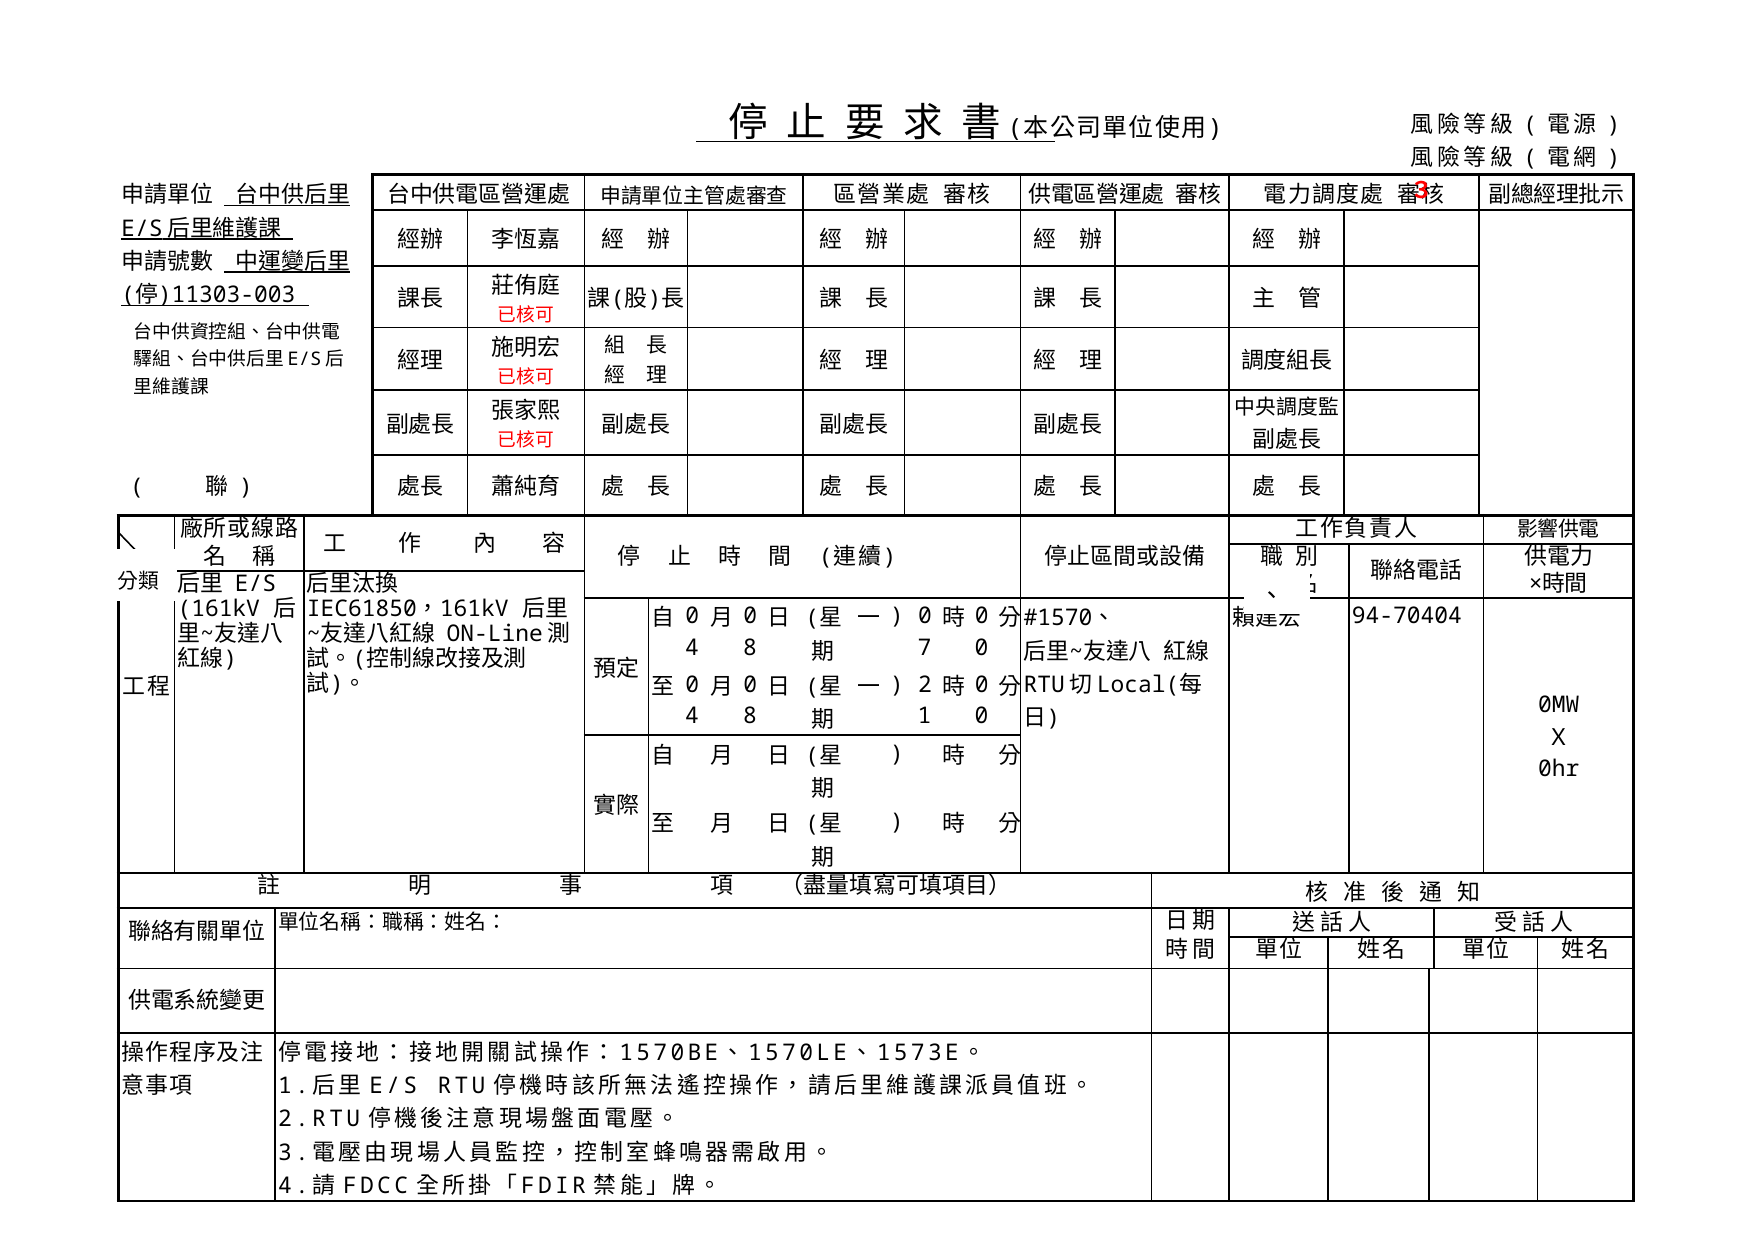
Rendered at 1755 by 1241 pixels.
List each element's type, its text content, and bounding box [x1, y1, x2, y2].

table_cell 至 [649, 666, 677, 734]
table_cell [688, 456, 802, 514]
table_cell [736, 736, 764, 803]
table_cell 經 辦 [585, 211, 687, 265]
table_cell 副處長 [374, 391, 467, 454]
table_cell [1480, 265, 1632, 327]
table_cell 一 [854, 599, 883, 666]
table_cell 工作負責人 [1230, 517, 1483, 543]
table_cell 0MW Ｘ 0hr [1484, 599, 1632, 872]
table_cell [1116, 391, 1228, 454]
table_cell 21 [911, 666, 939, 734]
table_cell 姓 名 [1310, 570, 1348, 597]
table_cell 廠所或線路 [175, 517, 303, 543]
table_cell [1116, 456, 1228, 514]
table_header 供電區營運處 審核 [1021, 176, 1228, 209]
table_cell ) [883, 599, 911, 666]
table_cell 至 [649, 803, 677, 872]
table_cell 時 [939, 666, 967, 734]
table_cell [1116, 328, 1228, 389]
table_cell 課長 [374, 267, 467, 327]
table_cell 日期 [1152, 909, 1228, 936]
table_cell 停止區間或設備 [1021, 543, 1228, 570]
table_cell 聯絡有關單位 [120, 909, 274, 967]
table_cell [1480, 211, 1632, 265]
table_cell 主 管 [1230, 267, 1343, 327]
table_cell [1152, 969, 1228, 999]
table_cell [1152, 1065, 1228, 1200]
table_cell 00 [967, 666, 996, 734]
table_cell [1345, 328, 1478, 389]
table_cell 后里 E/S (161kV 后里~友達八 紅線) [175, 572, 303, 872]
table_cell [276, 969, 1151, 1032]
table_cell [1480, 389, 1632, 454]
table_cell 張家熙 已核可 [468, 391, 584, 454]
table_cell 受話人 [1435, 909, 1632, 936]
table_cell 莊侑庭 已核可 [468, 267, 584, 327]
table_cell 分 [996, 599, 1020, 666]
table_cell 月 [708, 599, 736, 666]
table_cell [585, 517, 1020, 543]
table_cell [905, 391, 1020, 454]
table_cell 停 止 時 間 (連續) [585, 543, 1020, 570]
table_header 申請單位主管處審查 [585, 176, 802, 209]
table_cell 操作程序及注意事項 [120, 1034, 274, 1200]
table_cell 李恆嘉 [468, 211, 584, 265]
table_cell [688, 391, 802, 454]
table_cell 工 作 內 容 [305, 517, 584, 570]
table_cell 一 [854, 666, 883, 734]
table_cell 實際 [585, 736, 648, 872]
table_cell 蕭純育 [468, 456, 584, 514]
table_cell 副處長 [1021, 391, 1114, 454]
table_cell [1230, 1065, 1327, 1200]
table_cell 自 [649, 736, 677, 803]
table_cell [1430, 1065, 1537, 1200]
table_cell [1430, 999, 1537, 1032]
table_cell [688, 328, 802, 389]
table_cell [736, 803, 764, 872]
table_cell 處 長 [804, 456, 904, 514]
table_cell 送話人 [1230, 909, 1433, 936]
table_cell 中央調度監 副處長 [1230, 391, 1343, 454]
table_cell 94-70404 [1350, 599, 1483, 872]
table_cell 施明宏 已核可 [468, 328, 584, 389]
table_cell 核准後通知 [1152, 874, 1632, 907]
table_cell [1329, 1034, 1428, 1065]
table_cell 分 [996, 666, 1020, 734]
table_cell [905, 211, 1020, 265]
table_cell 調度組長 [1230, 328, 1343, 389]
table_cell [1230, 1034, 1327, 1065]
table_cell 處 長 [1230, 456, 1343, 514]
table_cell [1152, 999, 1228, 1032]
table_cell [1430, 1034, 1537, 1065]
table_cell [688, 211, 802, 265]
table_cell 姓 名 [1230, 570, 1244, 597]
table_cell [905, 328, 1020, 389]
table_cell 經 辦 [804, 211, 904, 265]
table_cell 自 [649, 599, 677, 666]
table_cell 姓名 [1538, 938, 1632, 967]
table_cell ) [883, 666, 911, 734]
table_cell 經 辦 [1021, 211, 1114, 265]
table_cell ×時間 [1484, 570, 1632, 597]
table_cell 副處長 [585, 391, 687, 454]
table_cell [911, 803, 939, 872]
table_cell ) [883, 803, 911, 872]
table_cell [118, 454, 371, 514]
table_cell 日 [764, 599, 792, 666]
table_cell [1021, 570, 1228, 597]
table_header 台中供電區營運處 [374, 176, 584, 209]
table_cell [911, 736, 939, 803]
table_cell 姓名 [1329, 938, 1433, 967]
table_cell 副處長 [804, 391, 904, 454]
table_cell [1345, 267, 1478, 327]
table_cell 時 [939, 736, 967, 803]
table_cell [1345, 391, 1478, 454]
table_header 申請單位 台中供后里E/S后里維護課 申請號數 中運變后里(停)11303-003 [118, 173, 371, 454]
table_cell 賴建宏 [1230, 599, 1348, 872]
table_cell [1430, 969, 1537, 999]
table_cell 聯絡電話 [1350, 545, 1483, 597]
table_cell 分 [996, 803, 1020, 872]
table_cell 停電接地：接地開關試操作：1570BE、1570LE、1573E。 1.后里E/S RTU停機時該所無法遙控操作，請后里維護課派員值班。 2.RTU停機後注意現場盤面電壓。 3.電壓由現場人員監控，控制室蜂鳴器需啟用。 4.請FDCC全所掛「FDIR禁能」牌。 [276, 1034, 1151, 1200]
table_cell 經 理 [1021, 328, 1114, 389]
table_cell [905, 456, 1020, 514]
table_cell [677, 803, 707, 872]
table_cell (星期 [793, 803, 854, 872]
table_cell [1116, 267, 1228, 327]
table_header 電力調度處 審核 [1230, 176, 1478, 209]
table_cell 07 [911, 599, 939, 666]
table_cell [1538, 999, 1632, 1032]
table_header 副總經理批示 [1480, 176, 1632, 209]
table_cell [1021, 517, 1228, 543]
table_cell 日 [764, 666, 792, 734]
table_cell [1329, 1065, 1428, 1200]
table_cell [688, 267, 802, 327]
table_cell 組 長 經 理 [585, 328, 687, 389]
table_cell [905, 267, 1020, 327]
table_cell 經 辦 [1230, 211, 1343, 265]
table_cell 08 [736, 666, 764, 734]
table_cell [1480, 327, 1632, 389]
table_cell (星期 [793, 736, 854, 803]
table_cell 註 明 事 項 （盡量填寫可填項目） [120, 874, 1151, 907]
table_cell 分 [996, 736, 1020, 803]
table_cell ) [883, 736, 911, 803]
table_cell 名 稱 [175, 543, 303, 570]
table_cell 經辦 [374, 211, 467, 265]
table_cell 日 [764, 803, 792, 872]
table_cell [585, 570, 1020, 597]
table_cell 月 [708, 803, 736, 872]
table_cell [1480, 454, 1632, 514]
table_cell 預定 [585, 599, 648, 734]
text 停止要求書(本公司單位使用) [391, 90, 1695, 148]
table_cell 后里汰換IEC61850，161kV 后里~友達八紅線 ON-Line測試。(控制線改接及測試)。 [305, 572, 584, 872]
table_cell 單位 [1230, 938, 1327, 967]
table_cell 時 [939, 599, 967, 666]
table_cell [1116, 211, 1228, 265]
table_cell 影響供電 [1484, 517, 1632, 543]
table_cell [1329, 969, 1428, 999]
table_cell 職 別 [1230, 545, 1348, 570]
table_cell 處 長 [585, 456, 687, 514]
table_cell [1230, 999, 1327, 1032]
table_cell [103, 517, 177, 601]
table_cell 月 [708, 666, 736, 734]
table_cell [1244, 567, 1310, 614]
table_header 區營業處 審核 [804, 176, 1020, 209]
table_cell [1538, 969, 1632, 999]
table_cell [967, 736, 996, 803]
table_cell [1329, 999, 1428, 1032]
table_cell [1152, 1034, 1228, 1065]
table_cell [854, 803, 883, 872]
table_cell [677, 736, 707, 803]
table_cell [120, 601, 174, 666]
table_cell 經 理 [804, 328, 904, 389]
table_cell 供電力 [1484, 545, 1632, 570]
table_cell 經理 [374, 328, 467, 389]
table_cell 日 [764, 736, 792, 803]
table_cell 工程 [120, 666, 174, 734]
table_cell (星期 [793, 666, 854, 734]
table_cell [1345, 456, 1478, 514]
table_cell 月 [708, 736, 736, 803]
table_cell [1538, 1034, 1632, 1065]
table_cell (星期 [793, 599, 854, 666]
table_cell [1538, 1065, 1632, 1200]
table_cell 課 長 [804, 267, 904, 327]
table_cell 時間 [1152, 936, 1228, 967]
table_cell [967, 803, 996, 872]
table_cell 08 [736, 599, 764, 666]
table_cell [854, 736, 883, 803]
table_cell [120, 734, 174, 803]
table_cell 00 [967, 599, 996, 666]
table_cell 課(股)長 [585, 267, 687, 327]
table_cell 04 [677, 599, 707, 666]
table_cell 時 [939, 803, 967, 872]
table_cell 供電系統變更 [120, 969, 274, 1032]
table_cell #1570、 后里~友達八 紅線 RTU切Local(每日) [1021, 599, 1228, 872]
table_cell 處長 [374, 456, 467, 514]
table_cell [120, 803, 174, 872]
table_cell 單位 [1435, 938, 1537, 967]
table_cell 處 長 [1021, 456, 1114, 514]
table_cell 單位名稱：職稱：姓名： [276, 909, 1151, 967]
table_cell 課 長 [1021, 267, 1114, 327]
table_cell [1230, 969, 1327, 999]
table_cell 04 [677, 666, 707, 734]
table_cell [1345, 211, 1478, 265]
